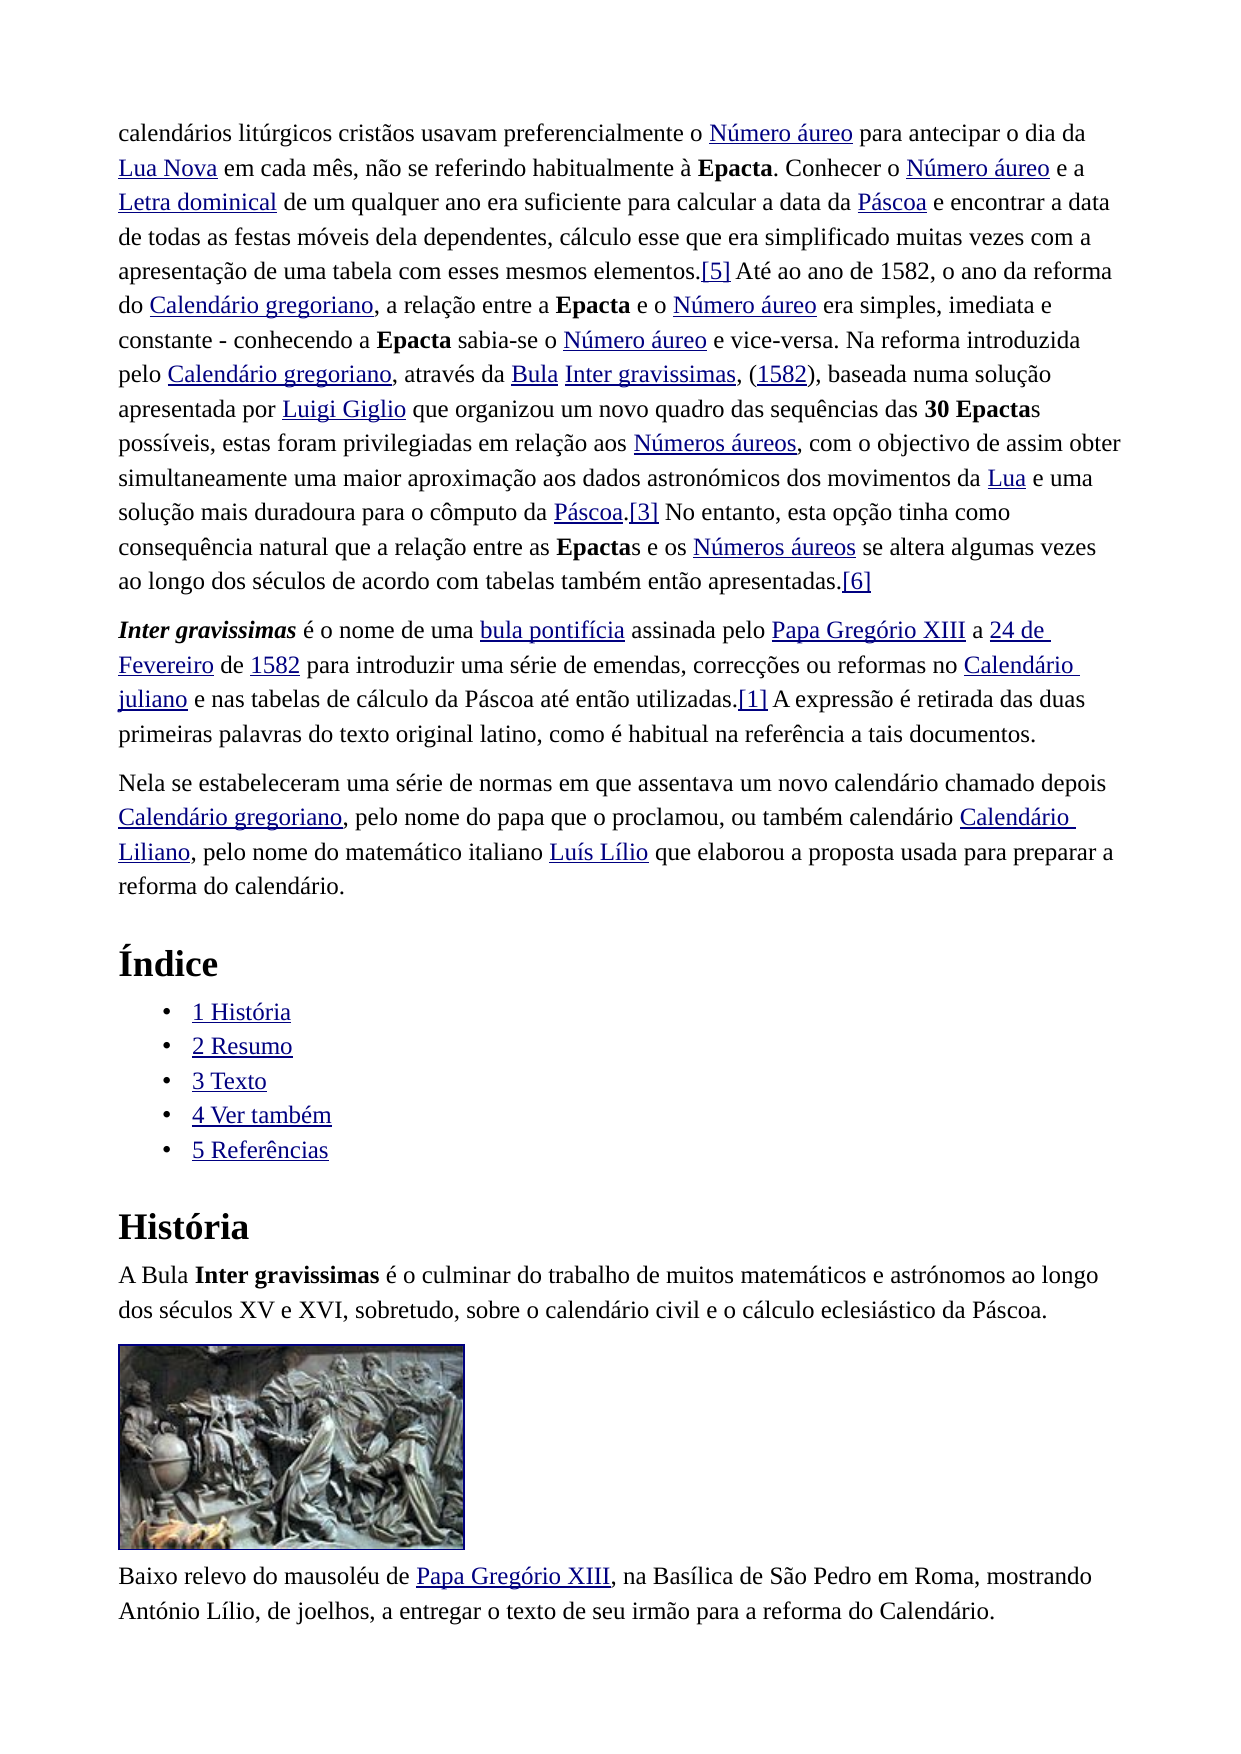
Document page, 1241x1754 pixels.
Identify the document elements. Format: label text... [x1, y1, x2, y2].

list 1 História [162, 997, 1122, 1026]
list 5 Referências [162, 1135, 1122, 1163]
list 4 Ver também [162, 1100, 1122, 1129]
text Baixo relevo do mausoléu de Papa Gregório XIII, na Basílica de São Pedro em Roma, mostrando António Lílio, de joelhos, a entregar o texto de seu irmão para a reforma do Calendário. [118, 1561, 1122, 1624]
text Inter gravissimas é o nome de uma bula pontifícia assinada pelo Papa Gregório XIII a 24 de Fevereiro de 1582 para introduzir uma série de emendas, correcções ou reformas no Calendário juliano e nas tabelas de cálculo da Páscoa até então utilizadas.[1] A expressão é retirada das duas primeiras palavras do texto original latino, como é habitual na referência a tais documentos. [118, 615, 1122, 748]
picture [120, 1346, 463, 1549]
subtitle História [118, 1205, 1122, 1248]
list 3 Texto [162, 1066, 1122, 1094]
text Nela se estabeleceram uma série de normas em que assentava um novo calendário chamado depois Calendário gregoriano, pelo nome do papa que o proclamou, ou também calendário Calendário Liliano, pelo nome do matemático italiano Luís Lílio que elaborou a proposta usada para preparar a reforma do calendário. [118, 768, 1122, 900]
text calendários litúrgicos cristãos usavam preferencialmente o Número áureo para antecipar o dia da Lua Nova em cada mês, não se referindo habitualmente à Epacta. Conhecer o Número áureo e a Letra dominical de um qualquer ano era suficiente para calcular a data da Páscoa e encontrar a data de todas as festas móveis dela dependentes, cálculo esse que era simplificado muitas vezes com a apresentação de uma tabela com esses mesmos elementos.[5] Até ao ano de 1582, o ano da reforma do Calendário gregoriano, a relação entre a Epacta e o Número áureo era simples, imediata e constante - conhecendo a Epacta sabia-se o Número áureo e vice-versa. Na reforma introduzida pelo Calendário gregoriano, através da Bula Inter gravissimas, (1582), baseada numa solução apresentada por Luigi Giglio que organizou um novo quadro das sequências das 30 Epactas possíveis, estas foram privilegiadas em relação aos Números áureos, com o objectivo de assim obter simultaneamente uma maior aproximação aos dados astronómicos dos movimentos da Lua e uma solução mais duradoura para o cômputo da Páscoa.[3] No entanto, esta opção tinha como consequência natural que a relação entre as Epactas e os Números áureos se altera algumas vezes ao longo dos séculos de acordo com tabelas também então apresentadas.[6] [118, 118, 1122, 595]
text A Bula Inter gravissimas é o culminar do trabalho de muitos matemáticos e astrónomos ao longo dos séculos XV e XVI, sobretudo, sobre o calendário civil e o cálculo eclesiástico da Páscoa. [118, 1260, 1122, 1323]
subtitle Índice [118, 941, 1122, 984]
list 2 Resumo [162, 1031, 1122, 1060]
